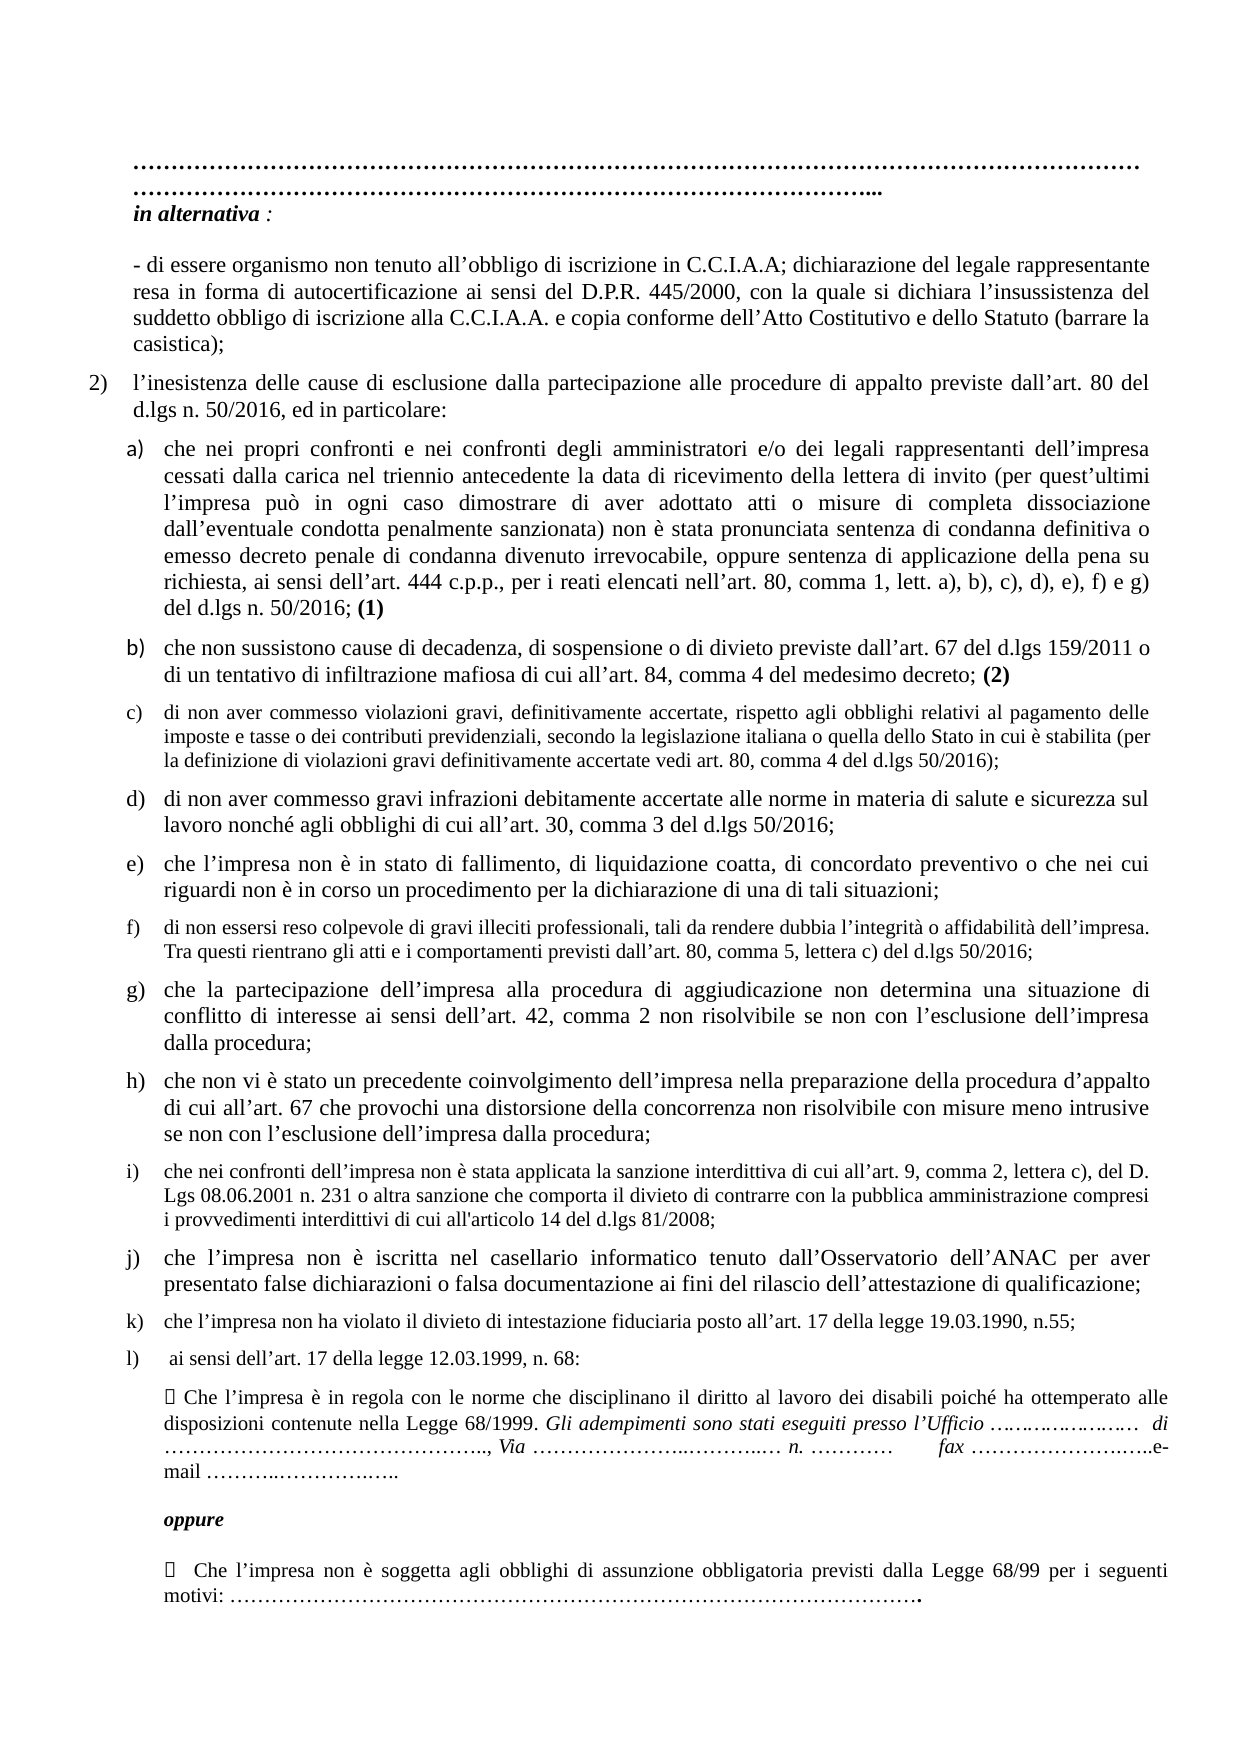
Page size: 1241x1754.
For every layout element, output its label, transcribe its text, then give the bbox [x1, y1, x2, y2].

list che l’impresa non è in stato di fallimento, di liquidazione coatta, di concordato preventivo o che nei cui riguardi non è in corso un procedimento per la dichiarazione di una di tali situazioni; [126, 850, 1152, 903]
list che non vi è stato un precedente coinvolgimento dell’impresa nella preparazione della procedura d’appalto di cui all’art. 67 che provochi una distorsione della concorrenza non risolvibile con misure meno intrusive se non con l’esclusione dell’impresa dalla procedura; [126, 1067, 1152, 1146]
list di non aver commesso violazioni gravi, definitivamente accertate, rispetto agli obblighi relativi al pagamento delle imposte e tasse o dei contributi previdenziali, secondo la legislazione italiana o quella dello Stato in cui è stabilita (per la definizione di violazioni gravi definitivamente accertate vedi art. 80, comma 4 del d.lgs 50/2016); [126, 700, 1152, 772]
list di non essersi reso colpevole di gravi illeciti professionali, tali da rendere dubbia l’integrità o affidabilità dell’impresa. Tra questi rientrano gli atti e i comportamenti previsti dall’art. 80, comma 5, lettera c) del d.lgs 50/2016; [126, 915, 1152, 963]
list che nei propri confronti e nei confronti degli amministratori e/o dei legali rappresentanti dell’impresa cessati dalla carica nel triennio antecedente la data di ricevimento della lettera di invito (per quest’ultimi l’impresa può in ogni caso dimostrare di aver adottato atti o misure di completa dissociazione dall’eventuale condotta penalmente sanzionata) non è stata pronunciata sentenza di condanna definitiva o emesso decreto penale di condanna divenuto irrevocabile, oppure sentenza di applicazione della pena su richiesta, ai sensi dell’art. 444 c.p.p., per i reati elencati nell’art. 80, comma 1, lett. a), b), c), d), e), f) e g) del d.lgs n. 50/2016; (1) [126, 434, 1152, 621]
text  Che l’impresa non è soggetta agli obblighi di assunzione obbligatoria previsti dalla Legge 68/99 per i seguenti motivi: ………………………………………………………………………………………. [164, 1555, 1169, 1607]
list che nei confronti dell’impresa non è stata applicata la sanzione interdittiva di cui all’art. 9, comma 2, lettera c), del D. Lgs 08.06.2001 n. 231 o altra sanzione che comporta il divieto di contrarre con la pubblica amministrazione compresi i provvedimenti interdittivi di cui all'articolo 14 del d.lgs 81/2008; [126, 1159, 1152, 1231]
text oppure [164, 1507, 1169, 1531]
list l’inesistenza delle cause di esclusione dalla partecipazione alle procedure di appalto previste dall’art. 80 del d.lgs n. 50/2016, ed in particolare: [88, 369, 1152, 422]
list che l’impresa non ha violato il divieto di intestazione fiduciaria posto all’art. 17 della legge 19.03.1990, n.55; [126, 1309, 1152, 1333]
list che la partecipazione dell’impresa alla procedura di aggiudicazione non determina una situazione di conflitto di interesse ai sensi dell’art. 42, comma 2 non risolvibile se non con l’esclusione dell’impresa dalla procedura; [126, 976, 1152, 1055]
list che l’impresa non è iscritta nel casellario informatico tenuto dall’Osservatorio dell’ANAC per aver presentato false dichiarazioni o falsa documentazione ai fini del rilascio dell’attestazione di qualificazione; [126, 1244, 1152, 1296]
text  Che l’impresa è in regola con le norme che disciplinano il diritto al lavoro dei disabili poiché ha ottemperato alle disposizioni contenute nella Legge 68/1999. Gli adempimenti sono stati eseguiti presso l’Ufficio …………………… di ……………………………………….., Via …………………..………..… n. ………… fax ………………….…..e-mail ………..………….….. [164, 1382, 1169, 1483]
list ai sensi dell’art. 17 della legge 12.03.1999, n. 68: [126, 1345, 1152, 1369]
list …………………………………………………………………………………………………………………………………………………………………………………………………………... [133, 148, 1152, 200]
list in alternativa : [133, 200, 1152, 227]
list di non aver commesso gravi infrazioni debitamente accertate alle norme in materia di salute e sicurezza sul lavoro nonché agli obblighi di cui all’art. 30, comma 3 del d.lgs 50/2016; [126, 785, 1152, 837]
list che non sussistono cause di decadenza, di sospensione o di divieto previste dall’art. 67 del d.lgs 159/2011 o di un tentativo di infiltrazione mafiosa di cui all’art. 84, comma 4 del medesimo decreto; (2) [126, 633, 1152, 688]
list - di essere organismo non tenuto all’obbligo di iscrizione in C.C.I.A.A; dichiarazione del legale rappresentante resa in forma di autocertificazione ai sensi del D.P.R. 445/2000, con la quale si dichiara l’insussistenza del suddetto obbligo di iscrizione alla C.C.I.A.A. e copia conforme dell’Atto Costitutivo e dello Statuto (barrare la casistica); [133, 251, 1152, 357]
